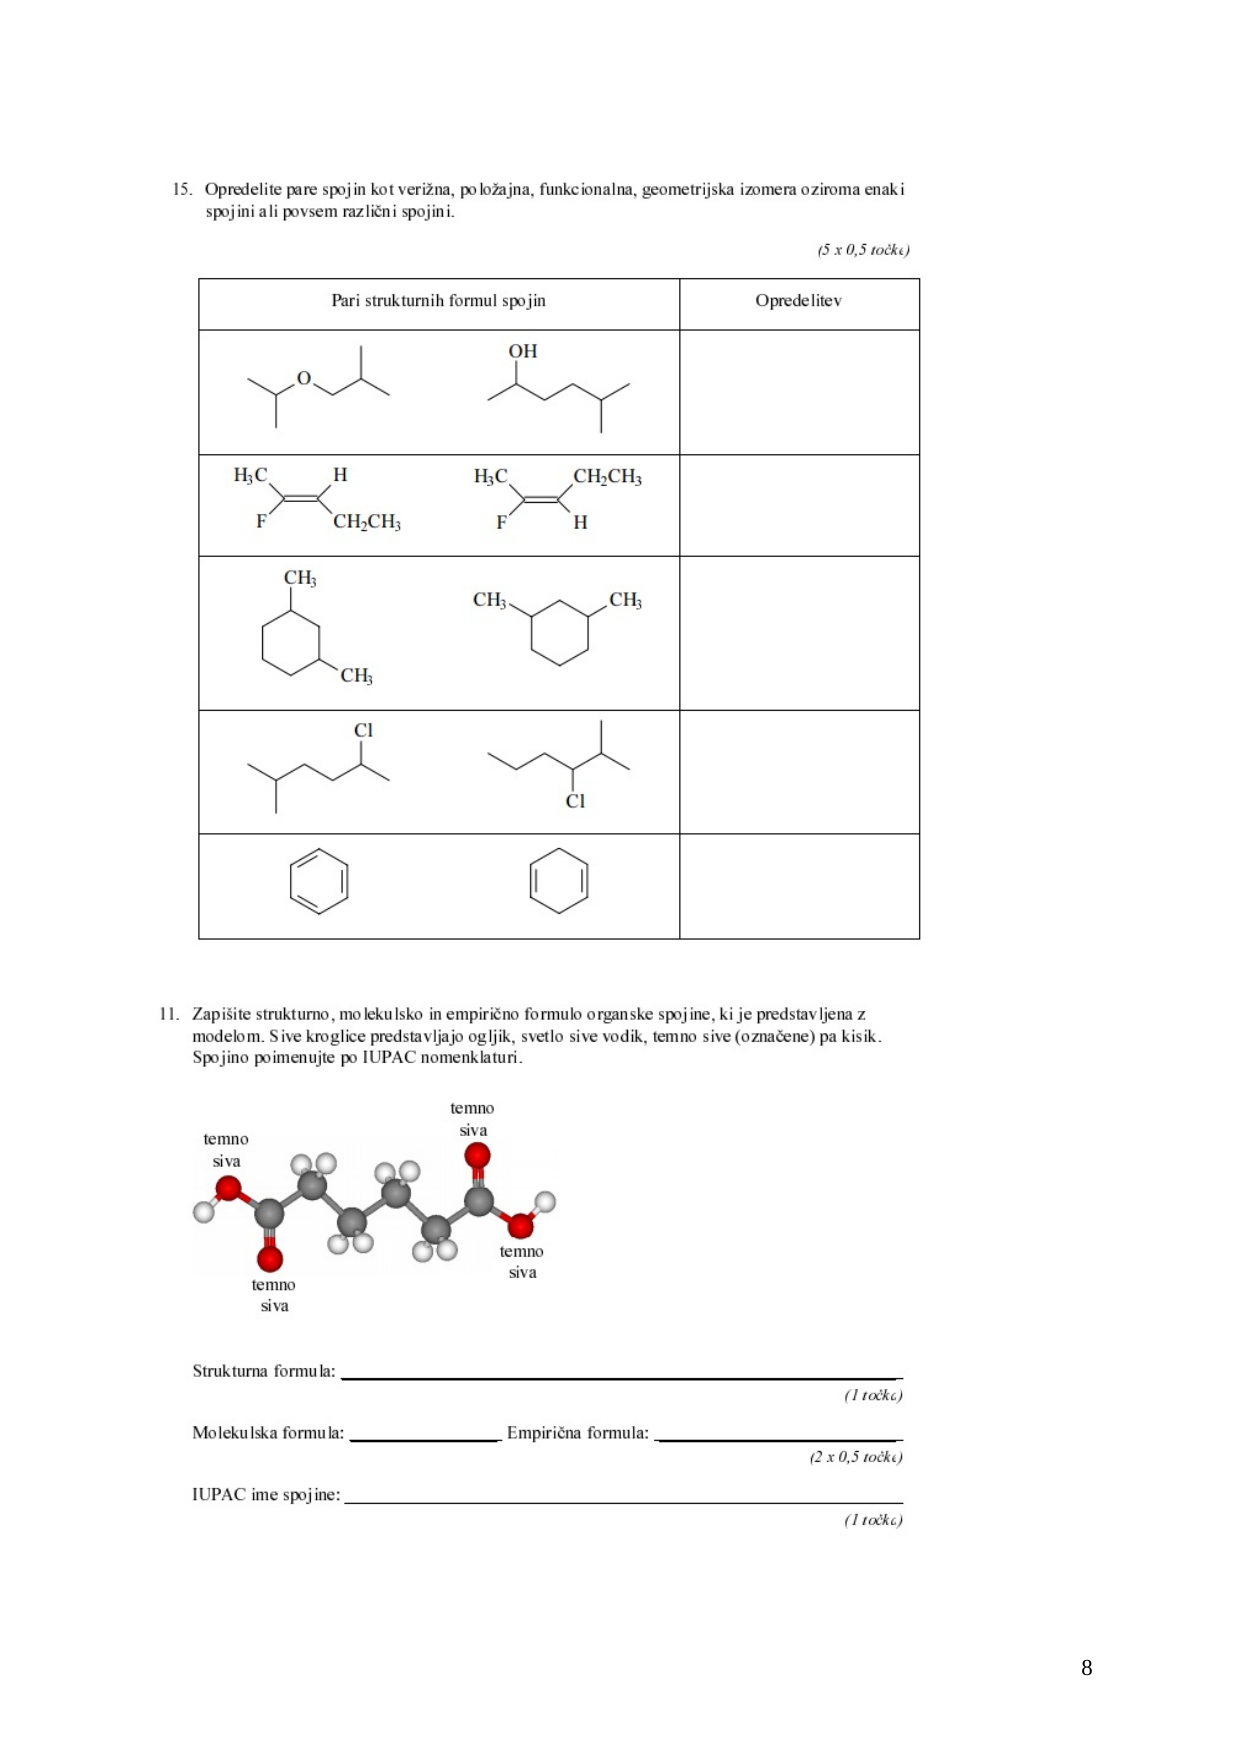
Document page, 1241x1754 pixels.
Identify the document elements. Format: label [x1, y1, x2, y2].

picture [147, 173, 964, 1556]
